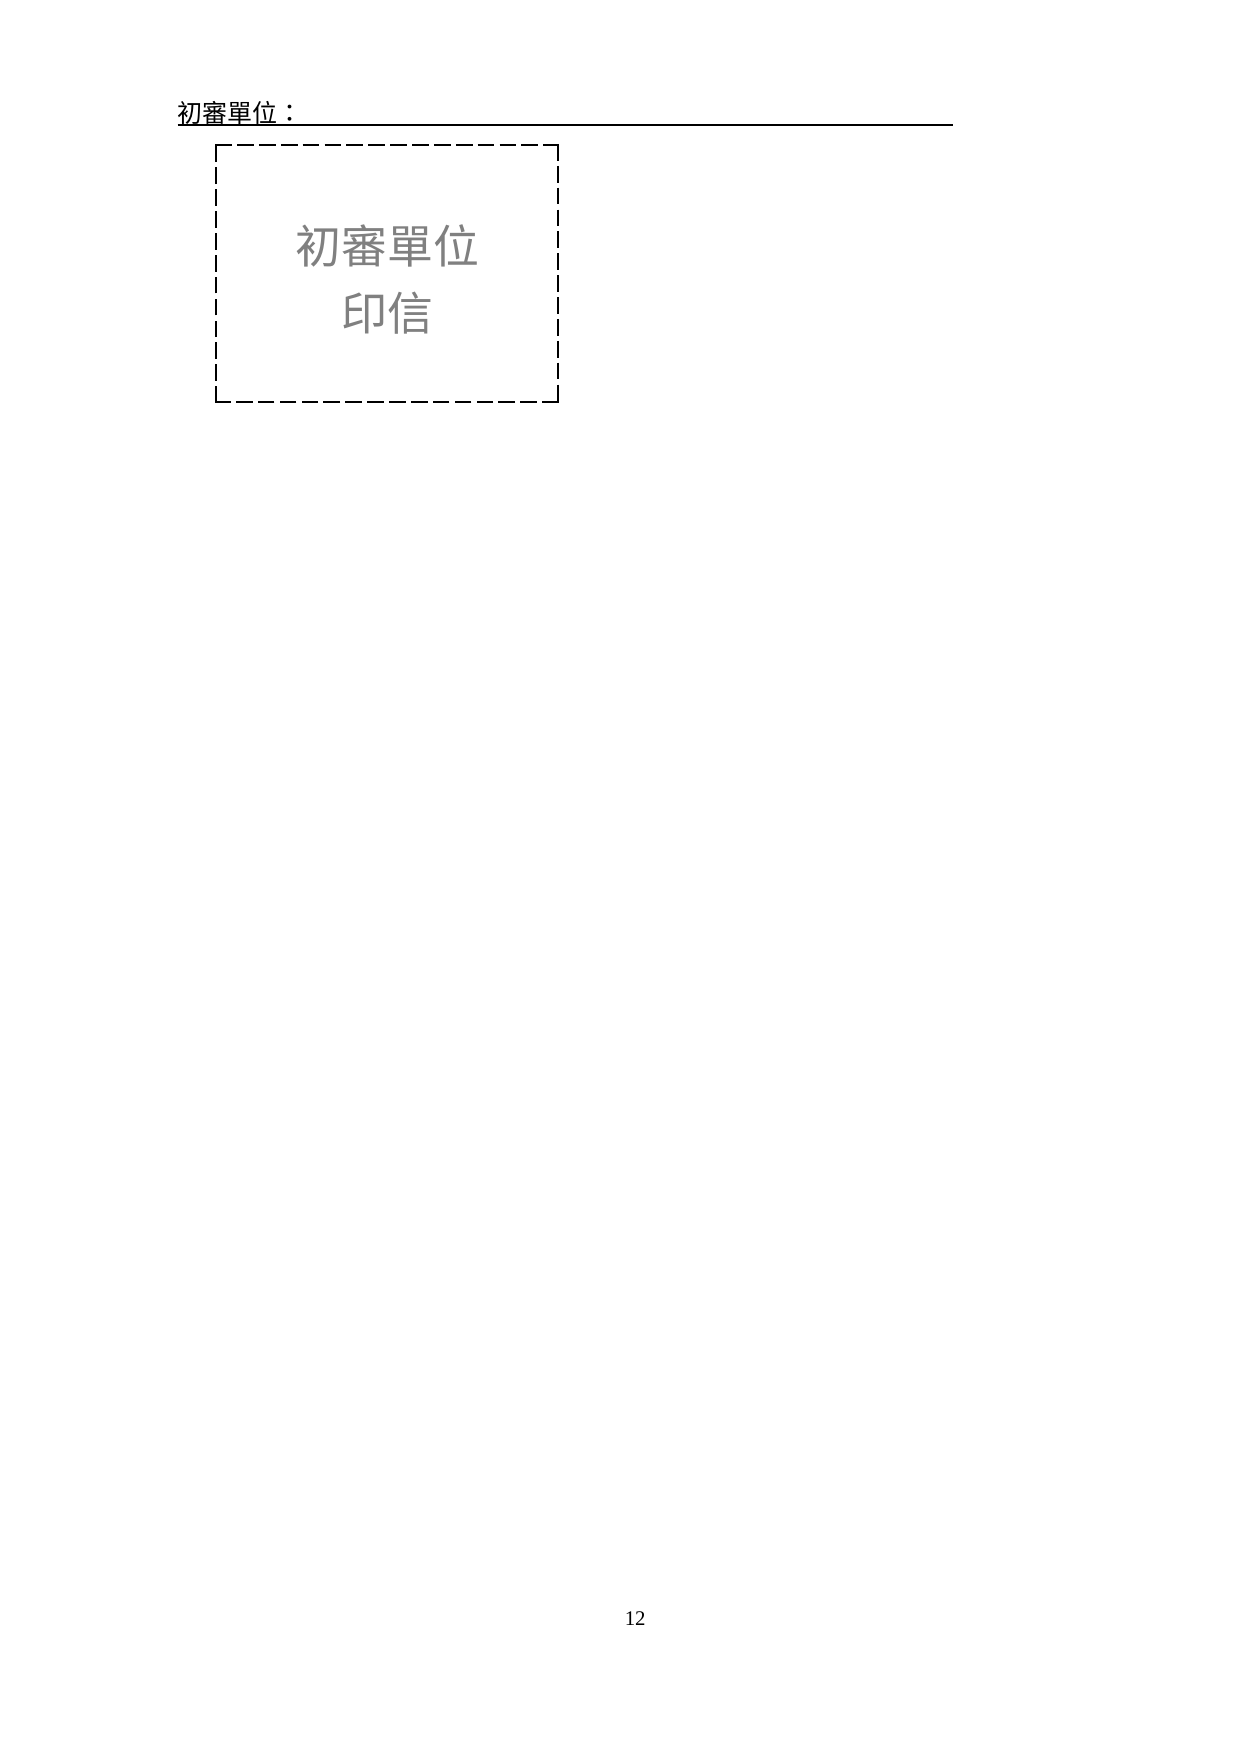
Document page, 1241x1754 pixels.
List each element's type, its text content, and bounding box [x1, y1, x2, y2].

text 印信 [232, 277, 542, 343]
text 初審單位 [232, 211, 542, 277]
text 初審單位： [177, 89, 1092, 130]
